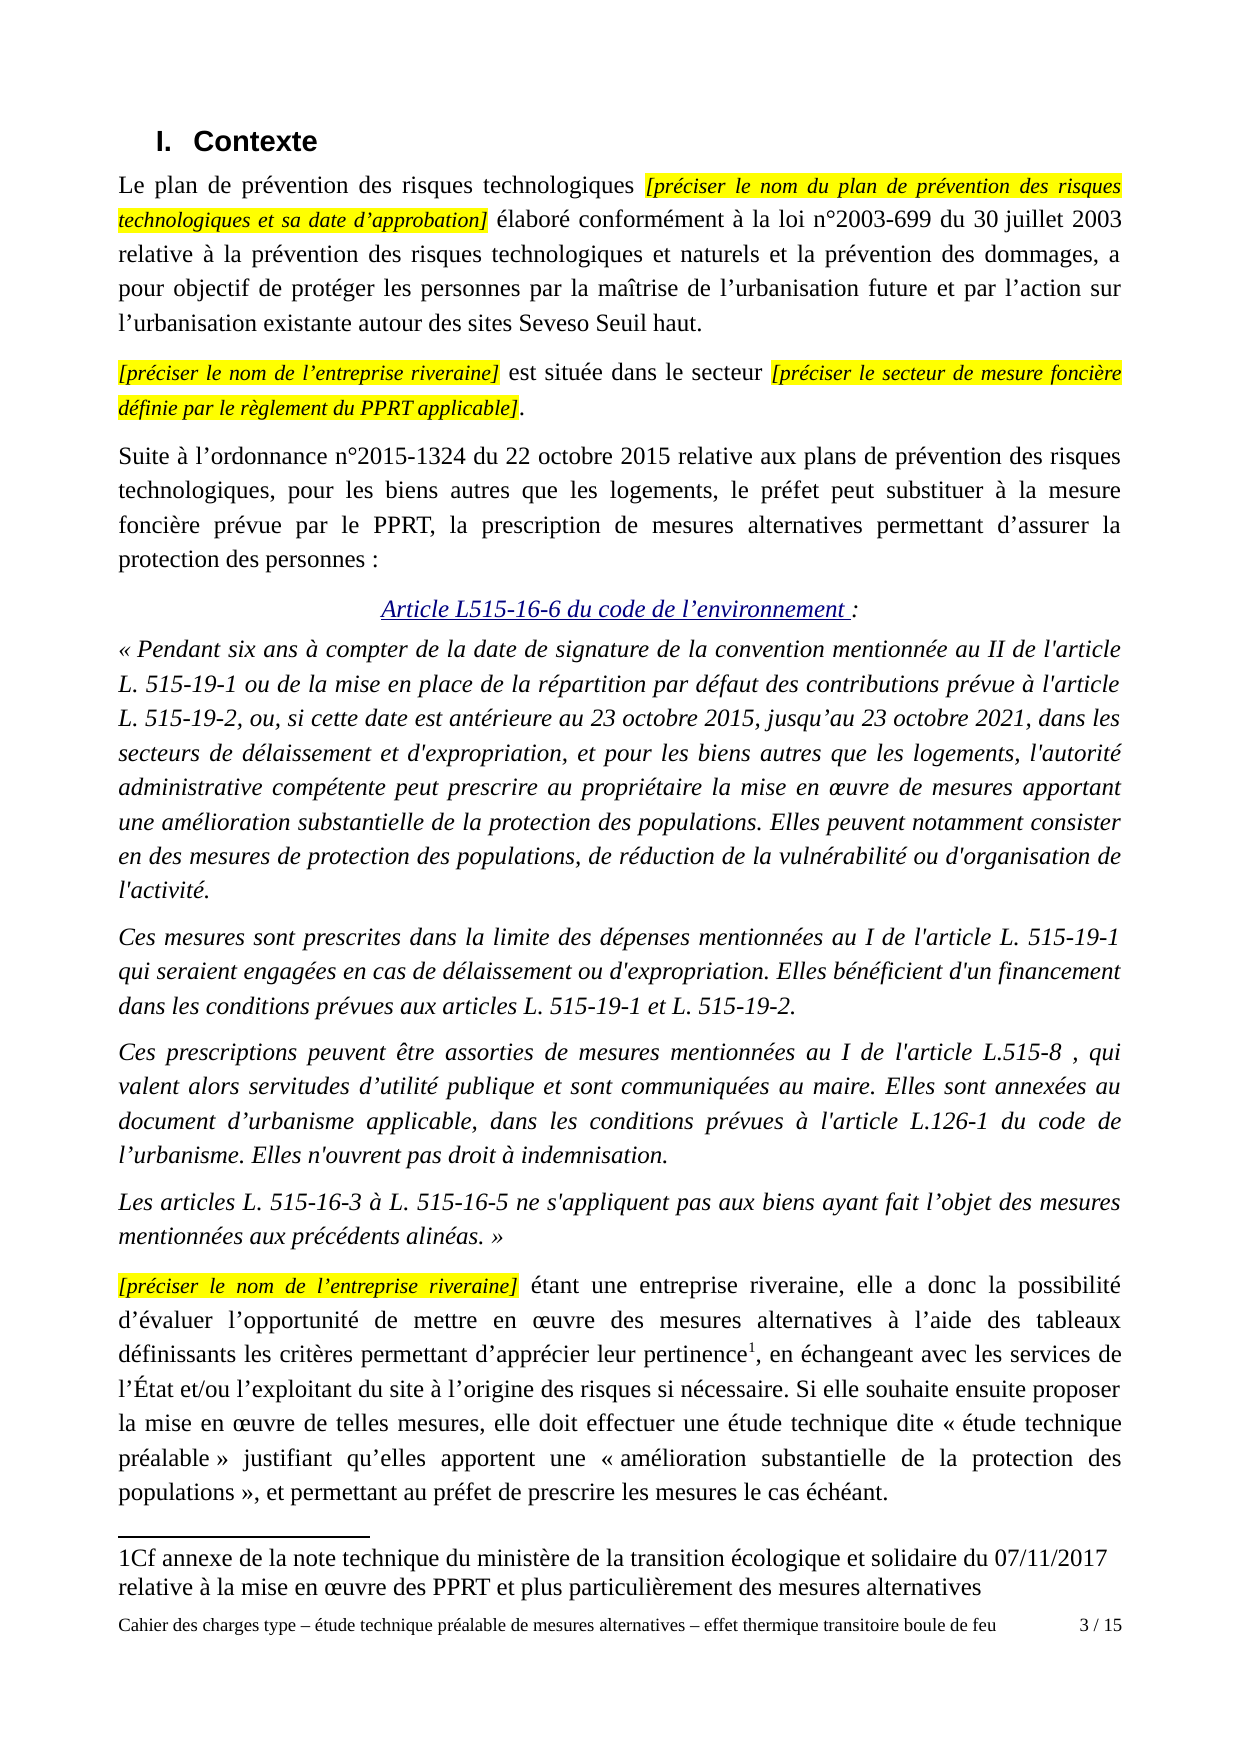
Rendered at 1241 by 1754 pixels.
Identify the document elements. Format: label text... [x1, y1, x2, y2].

subtitle Contexte [156, 124, 1122, 158]
text « Pendant six ans à compter de la date de signature de la convention mentionnée au II de l'article L. 515-19-1 ou de la mise en place de la répartition par défaut des contributions prévue à l'article L. 515-19-2, ou, si cette date est antérieure au 23 octobre 2015, jusqu’au 23 octobre 2021, dans les secteurs de délaissement et d'expropriation, et pour les biens autres que les logements, l'autorité administrative compétente peut prescrire au propriétaire la mise en œuvre de mesures apportant une amélioration substantielle de la protection des populations. Elles peuvent notamment consister en des mesures de protection des populations, de réduction de la vulnérabilité ou d'organisation de l'activité. [118, 634, 1122, 904]
text Ces mesures sont prescrites dans la limite des dépenses mentionnées au I de l'article L. 515-19-1 qui seraient engagées en cas de délaissement ou d'expropriation. Elles bénéficient d'un financement dans les conditions prévues aux articles L. 515-19-1 et L. 515-19-2. [118, 922, 1122, 1019]
text Le plan de prévention des risques technologiques [préciser le nom du plan de prévention des risques technologiques et sa date d’approbation] élaboré conformément à la loi n°2003-699 du 30 juillet 2003 relative à la prévention des risques technologiques et naturels et la prévention des dommages, a pour objectif de protéger les personnes par la maîtrise de l’urbanisation future et par l’action sur l’urbanisation existante autour des sites Seveso Seuil haut. [118, 170, 1122, 337]
text Suite à l’ordonnance n°2015-1324 du 22 octobre 2015 relative aux plans de prévention des risques technologiques, pour les biens autres que les logements, le préfet peut substituer à la mesure foncière prévue par le PPRT, la prescription de mesures alternatives permettant d’assurer la protection des personnes : [118, 441, 1122, 573]
text Cf annexe de la note technique du ministère de la transition écologique et solidaire du 07/11/2017 relative à la mise en œuvre des PPRT et plus particulièrement des mesures alternatives [118, 1543, 1122, 1600]
text Les articles L. 515-16-3 à L. 515-16-5 ne s'appliquent pas aux biens ayant fait l’objet des mesures mentionnées aux précédents alinéas. » [118, 1187, 1122, 1250]
text [préciser le nom de l’entreprise riveraine] est située dans le secteur [préciser le secteur de mesure foncière définie par le règlement du PPRT applicable]. [118, 357, 1122, 420]
text [préciser le nom de l’entreprise riveraine] étant une entreprise riveraine, elle a donc la possibilité d’évaluer l’opportunité de mettre en œuvre des mesures alternatives à l’aide des tableaux définissants les critères permettant d’apprécier leur pertinence, en échangeant avec les services de l’État et/ou l’exploitant du site à l’origine des risques si nécessaire. Si elle souhaite ensuite proposer la mise en œuvre de telles mesures, elle doit effectuer une étude technique dite « étude technique préalable » justifiant qu’elles apportent une « amélioration substantielle de la protection des populations », et permettant au préfet de prescrire les mesures le cas échéant. [118, 1270, 1122, 1506]
text Article L515-16-6 du code de l’environnement : [118, 594, 1122, 622]
text Ces prescriptions peuvent être assorties de mesures mentionnées au I de l'article L.515-8 , qui valent alors servitudes d’utilité publique et sont communiquées au maire. Elles sont annexées au document d’urbanisme applicable, dans les conditions prévues à l'article L.126-1 du code de l’urbanisme. Elles n'ouvrent pas droit à indemnisation. [118, 1037, 1122, 1169]
